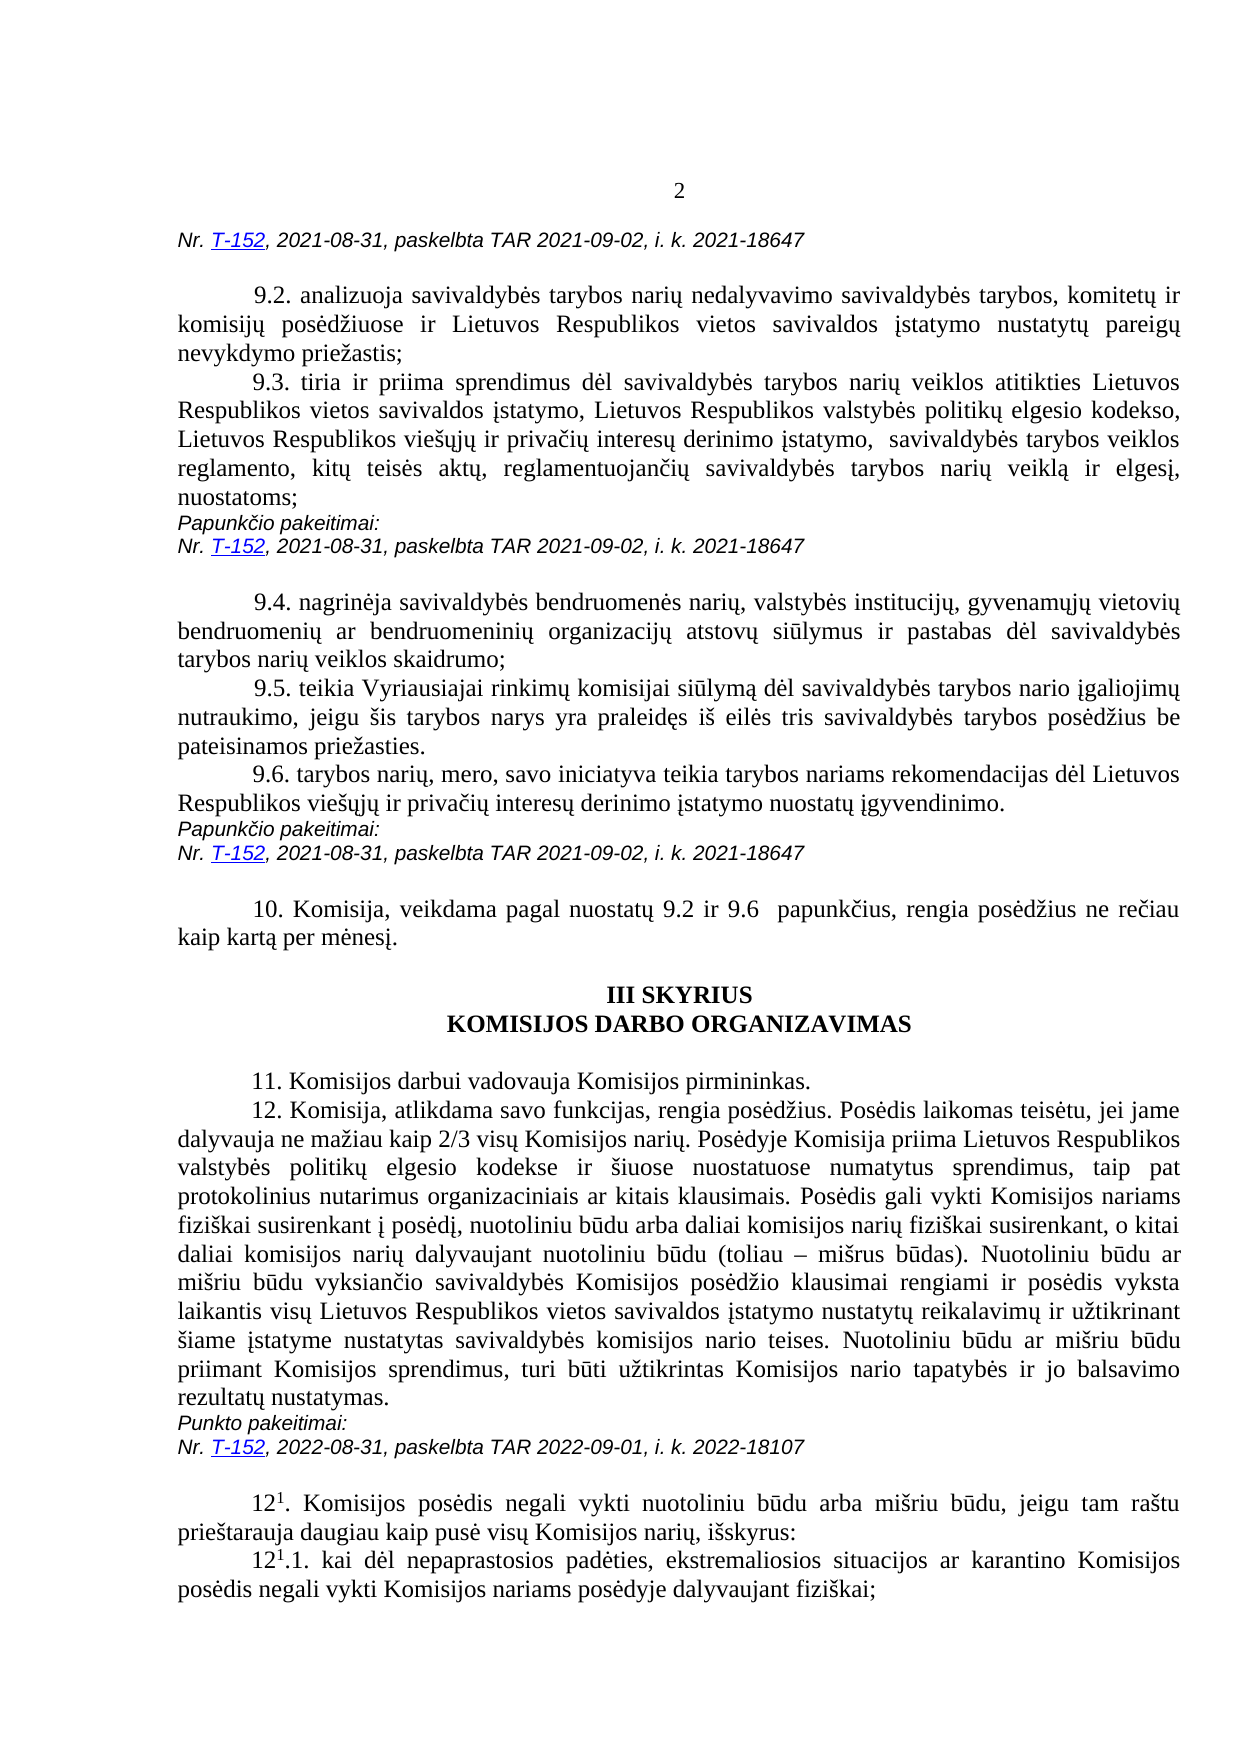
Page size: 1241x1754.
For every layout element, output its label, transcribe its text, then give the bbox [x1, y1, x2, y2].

text Nr. T-152, 2021-08-31, paskelbta TAR 2021-09-02, i. k. 2021-18647 [177, 228, 1181, 252]
text 121.1. kai dėl nepaprastosios padėties, ekstremaliosios situacijos ar karantino Komisijos posėdis negali vykti Komisijos nariams posėdyje dalyvaujant fiziškai; [177, 1545, 1181, 1603]
text 121. Komisijos posėdis negali vykti nuotoliniu būdu arba mišriu būdu, jeigu tam raštu prieštarauja daugiau kaip pusė visų Komisijos narių, išskyrus: [177, 1488, 1181, 1545]
text Nr. T-152, 2022-08-31, paskelbta TAR 2022-09-01, i. k. 2022-18107 [177, 1435, 1181, 1459]
text Papunkčio pakeitimai: [177, 510, 1181, 534]
text 10. Komisija, veikdama pagal nuostatų 9.2 ir 9.6 papunkčius, rengia posėdžius ne rečiau kaip kartą per mėnesį. [177, 894, 1181, 951]
text 9.4. nagrinėja savivaldybės bendruomenės narių, valstybės institucijų, gyvenamųjų vietovių bendruomenių ar bendruomeninių organizacijų atstovų siūlymus ir pastabas dėl savivaldybės tarybos narių veiklos skaidrumo; [177, 587, 1181, 673]
text 9.2. analizuoja savivaldybės tarybos narių nedalyvavimo savivaldybės tarybos, komitetų ir komisijų posėdžiuose ir Lietuvos Respublikos vietos savivaldos įstatymo nustatytų pareigų nevykdymo priežastis; [177, 280, 1181, 367]
text 12. Komisija, atlikdama savo funkcijas, rengia posėdžius. Posėdis laikomas teisėtu, jei jame dalyvauja ne mažiau kaip 2/3 visų Komisijos narių. Posėdyje Komisija priima Lietuvos Respublikos valstybės politikų elgesio kodekse ir šiuose nuostatuose numatytus sprendimus, taip pat protokolinius nutarimus organizaciniais ar kitais klausimais. Posėdis gali vykti Komisijos nariams fiziškai susirenkant į posėdį, nuotoliniu būdu arba daliai komisijos narių fiziškai susirenkant, o kitai daliai komisijos narių dalyvaujant nuotoliniu būdu (toliau – mišrus būdas). Nuotoliniu būdu ar mišriu būdu vyksiančio savivaldybės Komisijos posėdžio klausimai rengiami ir posėdis vyksta laikantis visų Lietuvos Respublikos vietos savivaldos įstatymo nustatytų reikalavimų ir užtikrinant šiame įstatyme nustatytas savivaldybės komisijos nario teises. Nuotoliniu būdu ar mišriu būdu priimant Komisijos sprendimus, turi būti užtikrintas Komisijos nario tapatybės ir jo balsavimo rezultatų nustatymas. [177, 1095, 1181, 1411]
text Nr. T-152, 2021-08-31, paskelbta TAR 2021-09-02, i. k. 2021-18647 [177, 841, 1181, 865]
text Nr. T-152, 2021-08-31, paskelbta TAR 2021-09-02, i. k. 2021-18647 [177, 534, 1181, 558]
text Punkto pakeitimai: [177, 1411, 1181, 1435]
text Papunkčio pakeitimai: [177, 817, 1181, 841]
text 9.5. teikia Vyriausiajai rinkimų komisijai siūlymą dėl savivaldybės tarybos nario įgaliojimų nutraukimo, jeigu šis tarybos narys yra praleidęs iš eilės tris savivaldybės tarybos posėdžius be pateisinamos priežasties. [177, 673, 1181, 759]
text KOMISIJOS DARBO ORGANIZAVIMAS [177, 1009, 1181, 1037]
text 9.3. tiria ir priima sprendimus dėl savivaldybės tarybos narių veiklos atitikties Lietuvos Respublikos vietos savivaldos įstatymo, Lietuvos Respublikos valstybės politikų elgesio kodekso, Lietuvos Respublikos viešųjų ir privačių interesų derinimo įstatymo, savivaldybės tarybos veiklos reglamento, kitų teisės aktų, reglamentuojančių savivaldybės tarybos narių veiklą ir elgesį, nuostatoms; [177, 367, 1181, 510]
text III SKYRIUS [177, 980, 1181, 1009]
text 9.6. tarybos narių, mero, savo iniciatyva teikia tarybos nariams rekomendacijas dėl Lietuvos Respublikos viešųjų ir privačių interesų derinimo įstatymo nuostatų įgyvendinimo. [177, 759, 1181, 817]
text 11. Komisijos darbui vadovauja Komisijos pirmininkas. [177, 1066, 1181, 1095]
